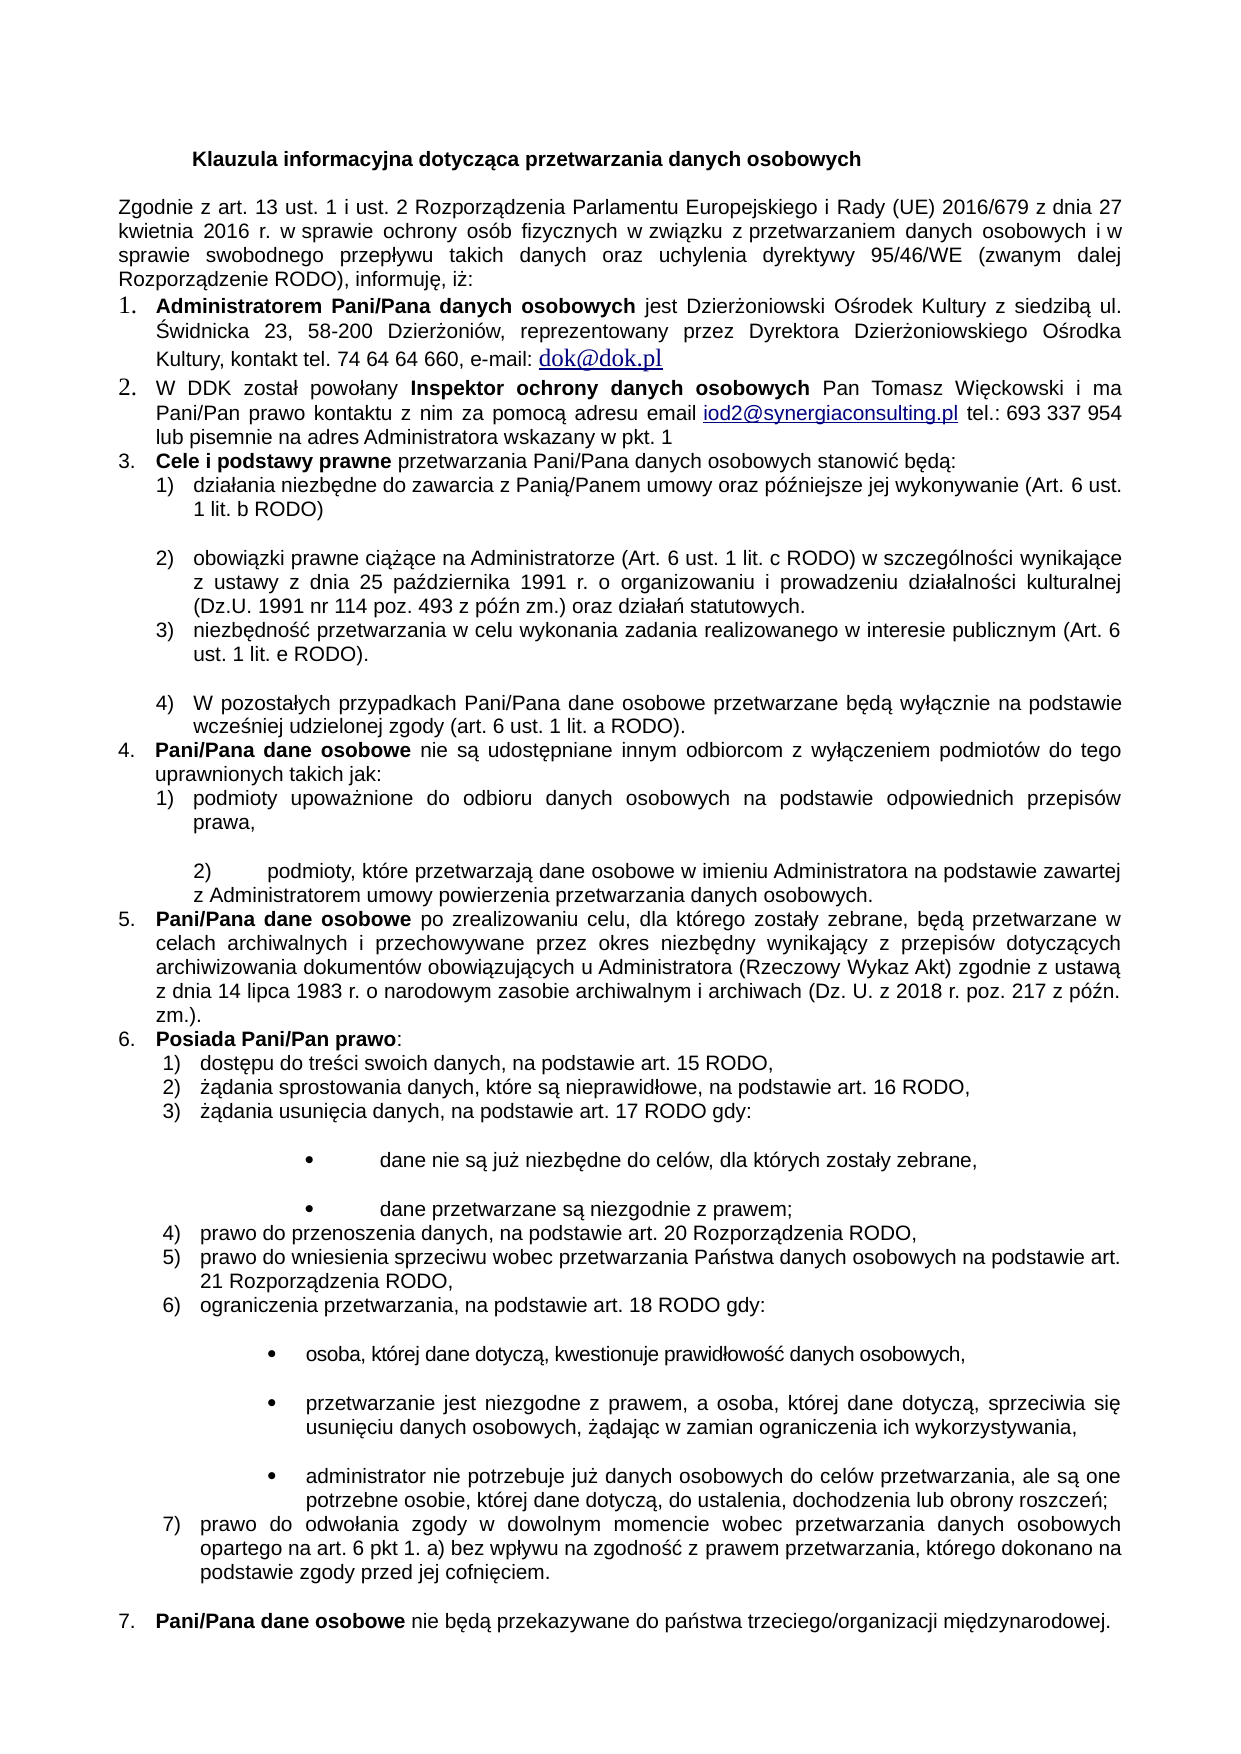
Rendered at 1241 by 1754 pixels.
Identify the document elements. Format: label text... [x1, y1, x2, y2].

text Zgodnie z art. 13 ust. 1 i ust. 2 Rozporządzenia Parlamentu Europejskiego i Rady (UE) 2016/679 z dnia 27 kwietnia 2016 r. w sprawie ochrony osób fizycznych w związku z przetwarzaniem danych osobowych i w sprawie swobodnego przepływu takich danych oraz uchylenia dyrektywy 95/46/WE (zwanym dalej Rozporządzenie RODO), informuję, iż: [118, 195, 1122, 291]
list osoba, której dane dotyczą, kwestionuje prawidłowość danych osobowych, [268, 1342, 1122, 1366]
list podmioty upoważnione do odbioru danych osobowych na podstawie odpowiednich przepisów prawa, [156, 786, 1122, 834]
list dane nie są już niezbędne do celów, dla których zostały zebrane, [306, 1148, 1122, 1172]
list Cele i podstawy prawne przetwarzania Pani/Pana danych osobowych stanowić będą: [118, 449, 1122, 473]
list W DDK został powołany Inspektor ochrony danych osobowych Pan Tomasz Więckowski i ma Pani/Pan prawo kontaktu z nim za pomocą adresu email iod2@synergiaconsulting.pl tel.: 693 337 954 lub pisemnie na adres Administratora wskazany w pkt. 1 [118, 372, 1122, 449]
text Klauzula informacyjna dotycząca przetwarzania danych osobowych [118, 147, 1122, 171]
list W pozostałych przypadkach Pani/Pana dane osobowe przetwarzane będą wyłącznie na podstawie wcześniej udzielonej zgody (art. 6 ust. 1 lit. a RODO). [156, 690, 1122, 738]
list działania niezbędne do zawarcia z Panią/Panem umowy oraz późniejsze jej wykonywanie (Art. 6 ust. 1 lit. b RODO) [156, 473, 1122, 521]
list Pani/Pana dane osobowe po zrealizowaniu celu, dla którego zostały zebrane, będą przetwarzane w celach archiwalnych i przechowywane przez okres niezbędny wynikający z przepisów dotyczących archiwizowania dokumentów obowiązujących u Administratora (Rzeczowy Wykaz Akt) zgodnie z ustawą z dnia 14 lipca 1983 r. o narodowym zasobie archiwalnym i archiwach (Dz. U. z 2018 r. poz. 217 z późn. zm.). [118, 907, 1122, 1027]
list administrator nie potrzebuje już danych osobowych do celów przetwarzania, ale są one potrzebne osobie, której dane dotyczą, do ustalenia, dochodzenia lub obrony roszczeń; [268, 1464, 1122, 1512]
list Pani/Pana dane osobowe nie są udostępniane innym odbiorcom z wyłączeniem podmiotów do tego uprawnionych takich jak: [118, 738, 1122, 786]
list Posiada Pani/Pan prawo: [118, 1027, 1122, 1051]
list Pani/Pana dane osobowe nie będą przekazywane do państwa trzeciego/organizacji międzynarodowej. [118, 1609, 1122, 1633]
list obowiązki prawne ciążące na Administratorze (Art. 6 ust. 1 lit. c RODO) w szczególności wynikające z ustawy z dnia 25 października 1991 r. o organizowaniu i prowadzeniu działalności kulturalnej (Dz.U. 1991 nr 114 poz. 493 z późn zm.) oraz działań statutowych. [156, 546, 1122, 617]
list prawo do odwołania zgody w dowolnym momencie wobec przetwarzania danych osobowych opartego na art. 6 pkt 1. a) bez wpływu na zgodność z prawem przetwarzania, którego dokonano na podstawie zgody przed jej cofnięciem. [162, 1512, 1122, 1584]
list dane przetwarzane są niezgodnie z prawem; [306, 1197, 1122, 1221]
list podmioty, które przetwarzają dane osobowe w imieniu Administratora na podstawie zawartej z Administratorem umowy powierzenia przetwarzania danych osobowych. [193, 859, 1122, 907]
list ograniczenia przetwarzania, na podstawie art. 18 RODO gdy: [162, 1293, 1122, 1317]
list dostępu do treści swoich danych, na podstawie art. 15 RODO, [162, 1051, 1122, 1075]
list żądania sprostowania danych, które są nieprawidłowe, na podstawie art. 16 RODO, [162, 1075, 1122, 1099]
list prawo do wniesienia sprzeciwu wobec przetwarzania Państwa danych osobowych na podstawie art. 21 Rozporządzenia RODO, [162, 1245, 1122, 1293]
list przetwarzanie jest niezgodne z prawem, a osoba, której dane dotyczą, sprzeciwia się usunięciu danych osobowych, żądając w zamian ograniczenia ich wykorzystywania, [268, 1391, 1122, 1439]
list niezbędność przetwarzania w celu wykonania zadania realizowanego w interesie publicznym (Art. 6 ust. 1 lit. e RODO). [156, 617, 1122, 665]
list Administratorem Pani/Pana danych osobowych jest Dzierżoniowski Ośrodek Kultury z siedzibą ul. Świdnicka 23, 58-200 Dzierżoniów, reprezentowany przez Dyrektora Dzierżoniowskiego Ośrodka Kultury, kontakt tel. 74 64 64 660, e-mail: dok@dok.pl [118, 291, 1122, 372]
list prawo do przenoszenia danych, na podstawie art. 20 Rozporządzenia RODO, [162, 1221, 1122, 1245]
list żądania usunięcia danych, na podstawie art. 17 RODO gdy: [162, 1099, 1122, 1123]
